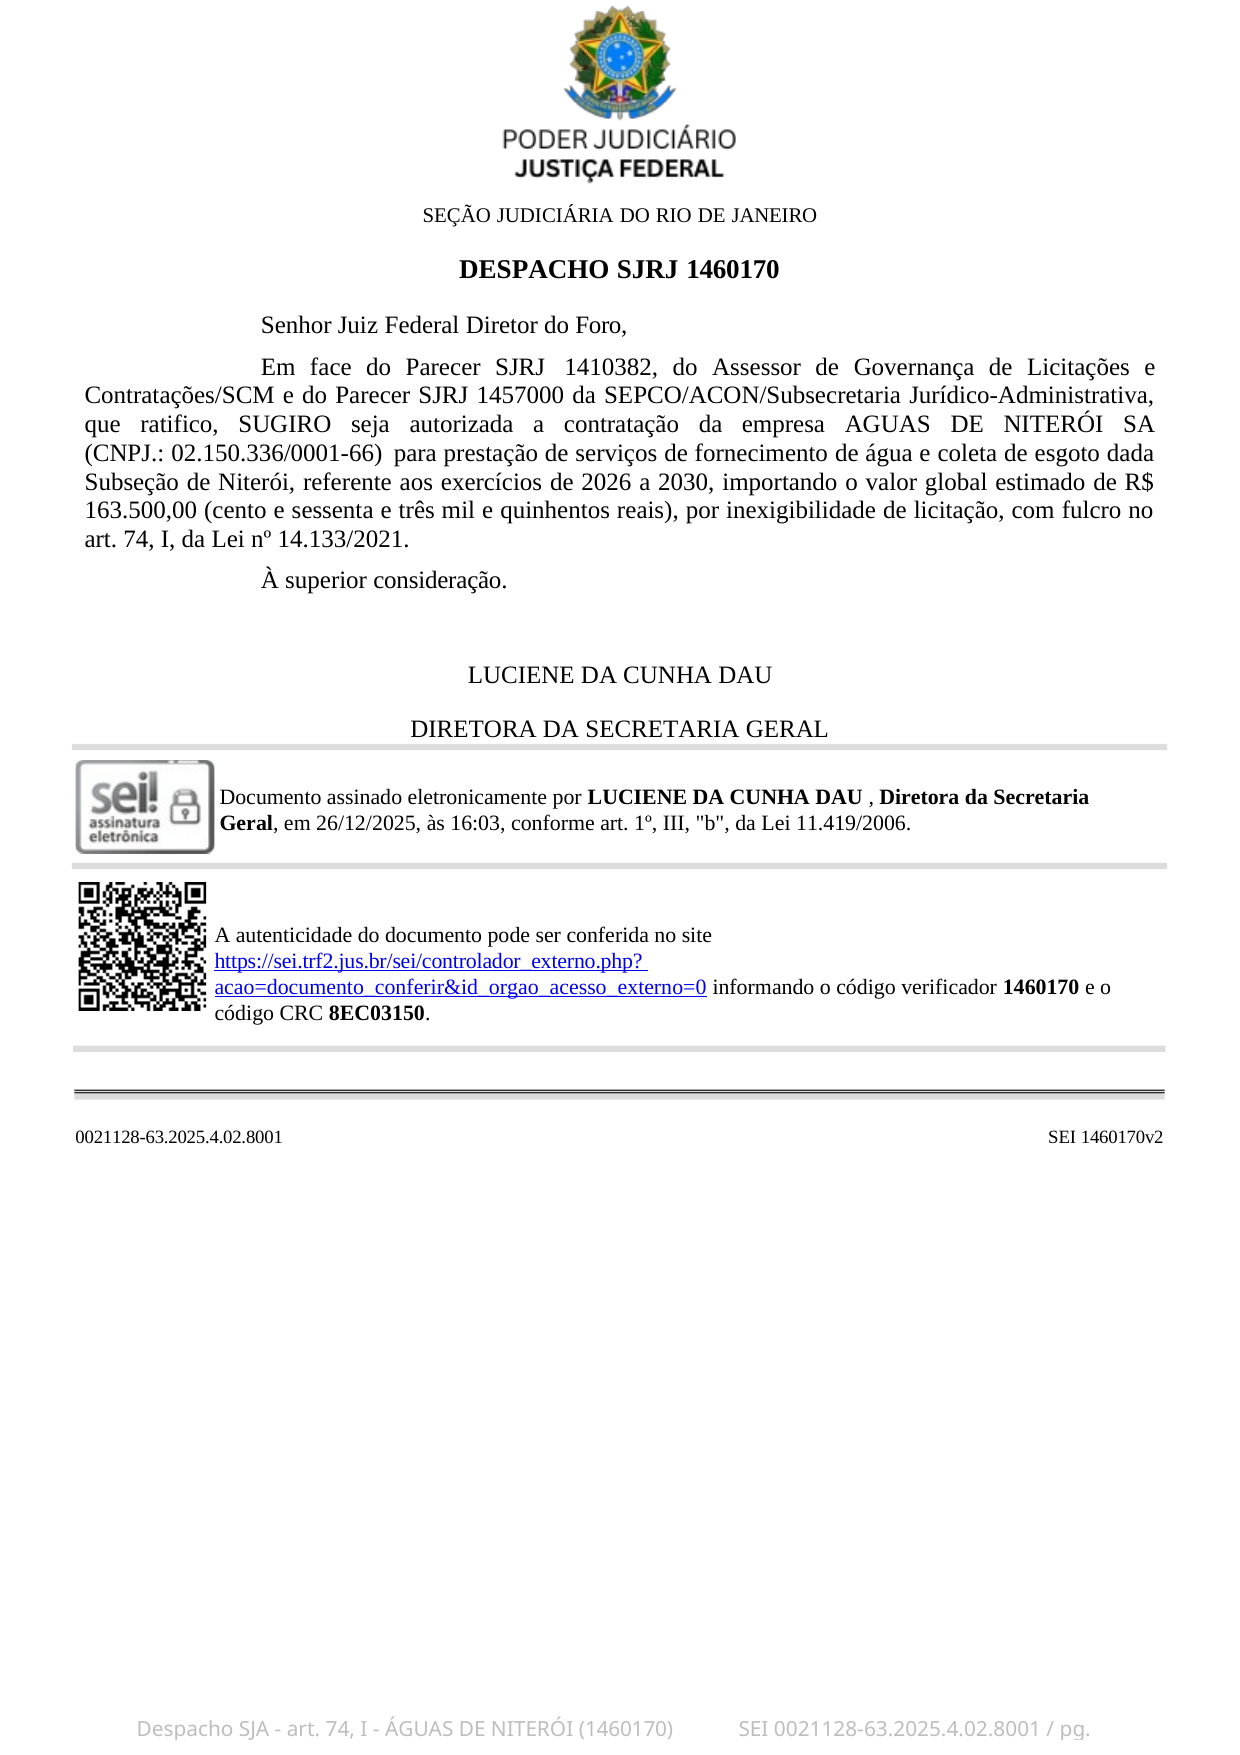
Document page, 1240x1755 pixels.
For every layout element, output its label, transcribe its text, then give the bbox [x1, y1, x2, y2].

text SEÇÃO JUDICIÁRIA DO RIO DE JANEIRO [59, 203, 1181, 227]
text Senhor Juiz Federal Diretor do Foro, [261, 311, 1181, 339]
text Documento assinado eletronicamente por LUCIENE DA CUNHA DAU , Diretora da Secretaria Geral, em 26/12/2025, às 16:03, conforme art. 1º, III, "b", da Lei 11.419/2006. [219, 784, 1134, 835]
text 0021128-63.2025.4.02.8001 SEI 1460170v2 [59, 1126, 1180, 1148]
subtitle DESPACHO SJRJ 1460170 [59, 253, 1179, 285]
text LUCIENE DA CUNHA DAU DIRETORA DA SECRETARIA GERAL [410, 661, 829, 743]
text À superior consideração. [261, 566, 1181, 594]
text Em face do Parecer SJRJ 1410382, do Assessor de Governança de Licitações e Contratações/SCM e do Parecer SJRJ 1457000 da SEPCO/ACON/Subsecretaria Jurídico-Administrativa, que ratifico, SUGIRO seja autorizada a contratação da empresa AGUAS DE NITERÓI SA (CNPJ.: 02.150.336/0001-66) para prestação de serviços de fornecimento de água e coleta de esgoto dada Subseção de Niterói, referente aos exercícios de 2026 a 2030, importando o valor global estimado de R$ 163.500,00 (cento e sessenta e três mil e quinhentos reais), por inexigibilidade de licitação, com fulcro no art. 74, I, da Lei nº 14.133/2021. [84, 352, 1155, 553]
text A autenticidade do documento pode ser conferida no site https://sei.trf2.jus.br/sei/controlador_externo.php? acao=documento_conferir&id_orgao_acesso_externo=0 informando o código verificador 1460170 e o código CRC 8EC03150. [214, 922, 1134, 1026]
